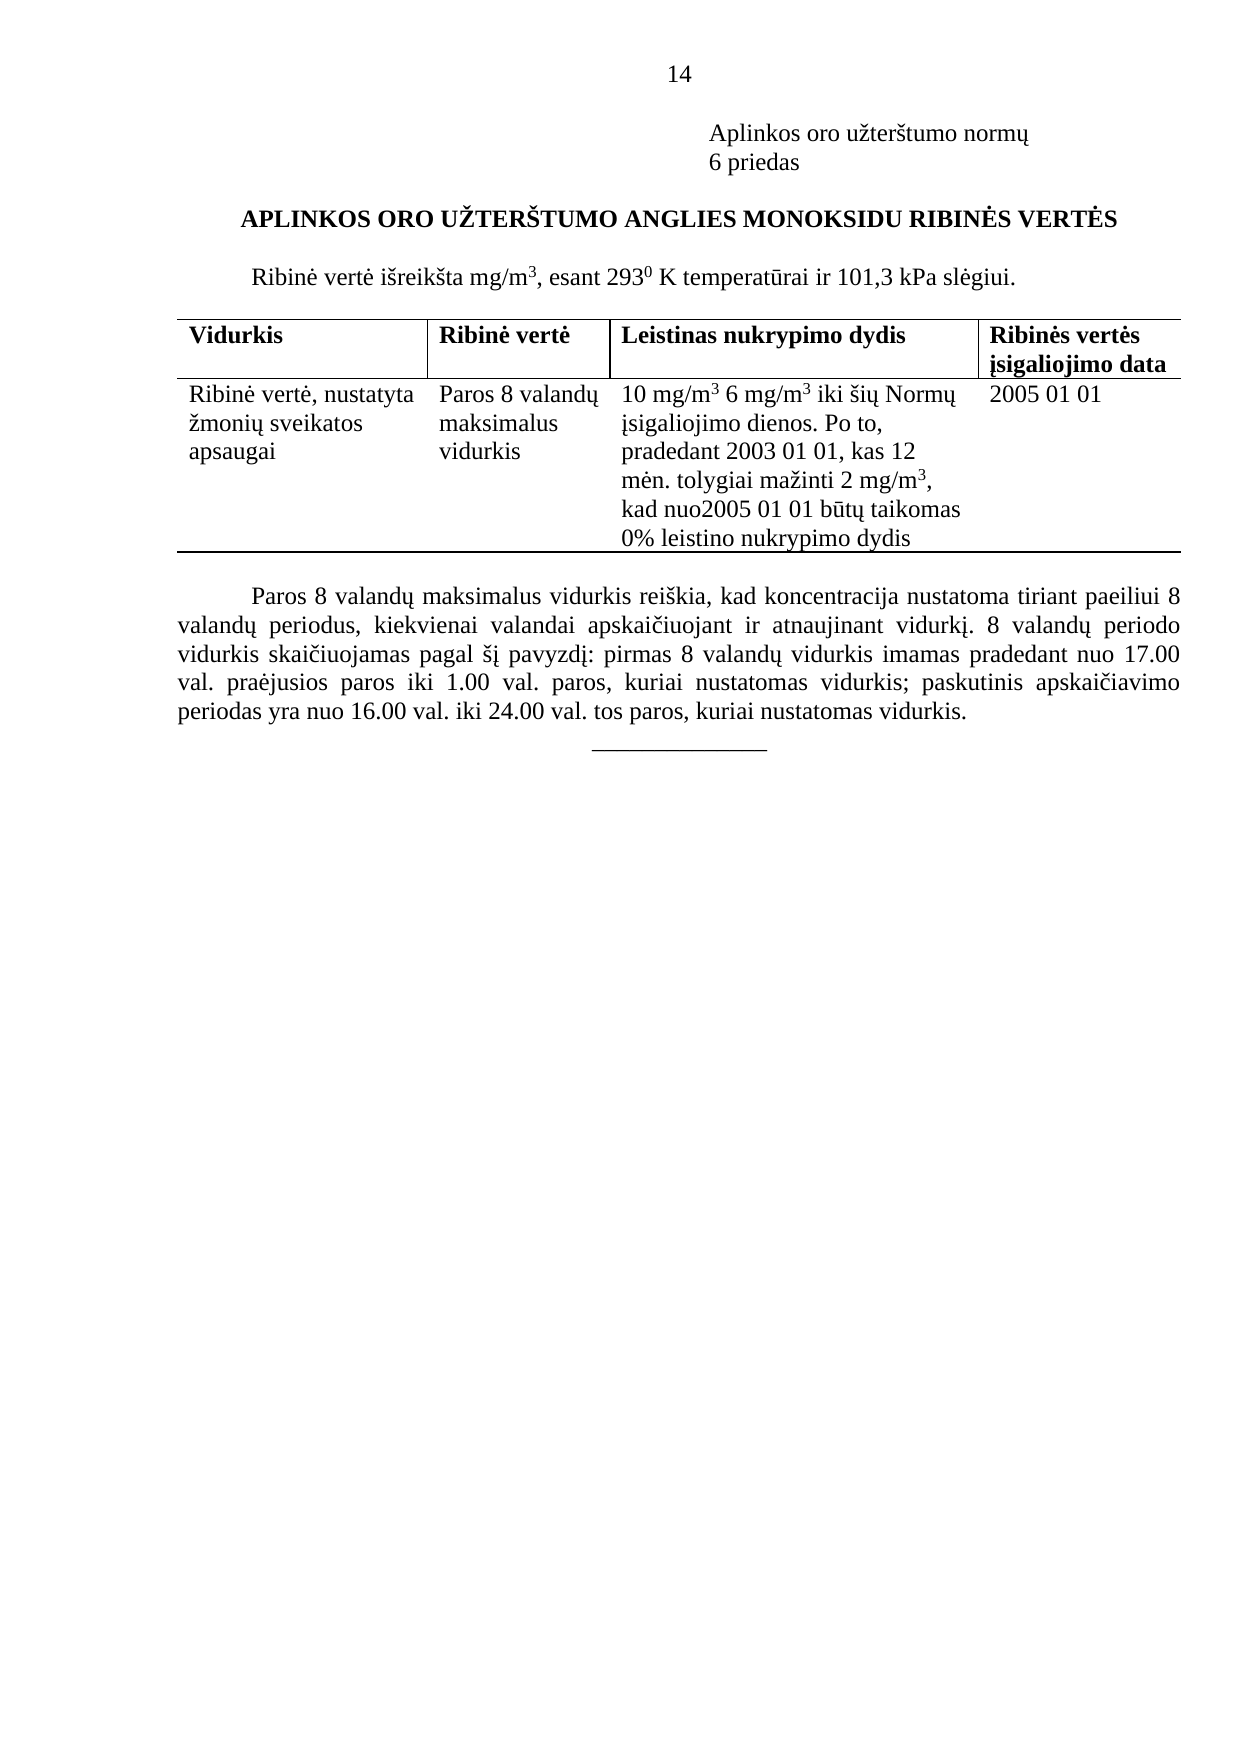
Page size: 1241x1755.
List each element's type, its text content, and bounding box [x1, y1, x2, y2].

table_header Vidurkis [177, 320, 427, 378]
table_cell 10 mg/m3 6 mg/m3 iki šių Normų įsigaliojimo dienos. Po to, pradedant 2003 01 01, kas 12 mėn. tolygiai mažinti 2 mg/m3, kad nuo2005 01 01 būtų taikomas 0% leistino nukrypimo dydis [610, 379, 978, 551]
table_cell Paros 8 valandų maksimalus vidurkis [428, 379, 610, 551]
table_header Ribinės vertės įsigaliojimo data [979, 320, 1181, 378]
text ______________ [177, 725, 1181, 754]
text APLINKOS ORO UŽTERŠTUMO ANGLIES MONOKSIDU RIBINĖS VERTĖS [177, 204, 1181, 233]
text 6 priedas [177, 147, 1181, 176]
table_header Leistinas nukrypimo dydis [611, 320, 978, 378]
text Paros 8 valandų maksimalus vidurkis reiškia, kad koncentracija nustatoma tiriant paeiliui 8 valandų periodus, kiekvienai valandai apskaičiuojant ir atnaujinant vidurkį. 8 valandų periodo vidurkis skaičiuojamas pagal šį pavyzdį: pirmas 8 valandų vidurkis imamas pradedant nuo 17.00 val. praėjusios paros iki 1.00 val. paros, kuriai nustatomas vidurkis; paskutinis apskaičiavimo periodas yra nuo 16.00 val. iki 24.00 val. tos paros, kuriai nustatomas vidurkis. [177, 581, 1181, 725]
text Aplinkos oro užterštumo normų [709, 118, 1181, 147]
text Ribinė vertė išreikšta mg/m3, esant 2930 K temperatūrai ir 101,3 kPa slėgiui. [177, 262, 1181, 291]
table_cell Ribinė vertė, nustatyta žmonių sveikatos apsaugai [177, 379, 428, 551]
table_header Ribinė vertė [428, 320, 609, 378]
table_cell 2005 01 01 [978, 379, 1181, 551]
